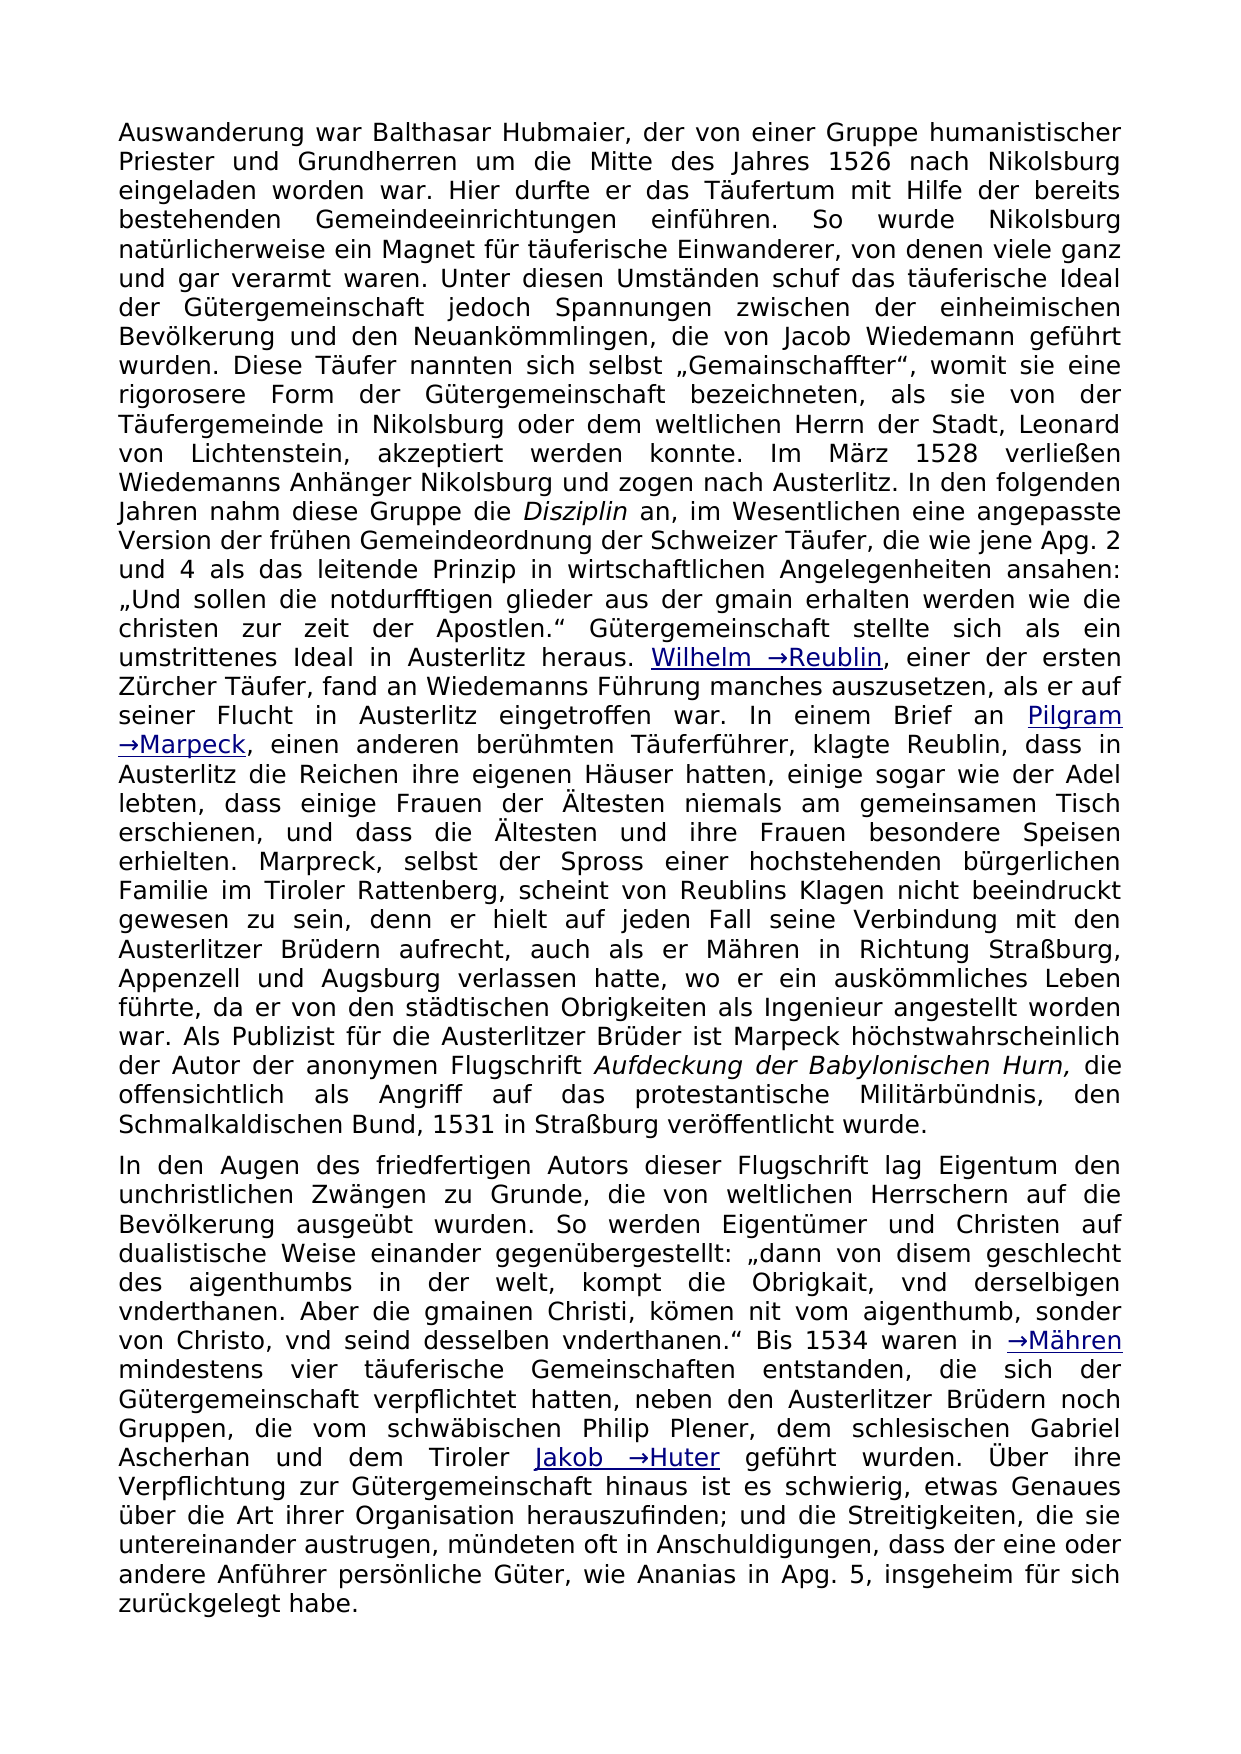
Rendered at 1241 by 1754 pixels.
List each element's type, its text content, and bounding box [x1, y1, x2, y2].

text In den Augen des friedfertigen Autors dieser Flugschrift lag Eigentum den unchristlichen Zwängen zu Grunde, die von weltlichen Herrschern auf die Bevölkerung ausgeübt wurden. So werden Eigentümer und Christen auf dualistische Weise einander gegenübergestellt: „dann von disem geschlecht des aigenthumbs in der welt, kompt die Obrigkait, vnd derselbigen vnderthanen. Aber die gmainen Christi, kömen nit vom aigenthumb, sonder von Christo, vnd seind desselben vnderthanen.“ Bis 1534 waren in →Mähren mindestens vier täuferische Gemeinschaften entstanden, die sich der Gütergemeinschaft verpflichtet hatten, neben den Austerlitzer Brüdern noch Gruppen, die vom schwäbischen Philip Plener, dem schlesischen Gabriel Ascherhan und dem Tiroler Jakob →Huter geführt wurden. Über ihre Verpflichtung zur Gütergemeinschaft hinaus ist es schwierig, etwas Genaues über die Art ihrer Organisation herauszufinden; und die Streitigkeiten, die sie untereinander austrugen, mündeten oft in Anschuldigungen, dass der eine oder andere Anführer persönliche Güter, wie Ananias in Apg. 5, insgeheim für sich zurückgelegt habe. [118, 1151, 1122, 1618]
text Auswanderung war Balthasar Hubmaier, der von einer Gruppe humanistischer Priester und Grundherren um die Mitte des Jahres 1526 nach Nikolsburg eingeladen worden war. Hier durfte er das Täufertum mit Hilfe der bereits bestehenden Gemeindeeinrichtungen einführen. So wurde Nikolsburg natürlicherweise ein Magnet für täuferische Einwanderer, von denen viele ganz und gar verarmt waren. Unter diesen Umständen schuf das täuferische Ideal der Gütergemeinschaft jedoch Spannungen zwischen der einheimischen Bevölkerung und den Neuankömmlingen, die von Jacob Wiedemann geführt wurden. Diese Täufer nannten sich selbst „Gemainschaffter“, womit sie eine rigorosere Form der Gütergemeinschaft bezeichneten, als sie von der Täufergemeinde in Nikolsburg oder dem weltlichen Herrn der Stadt, Leonard von Lichtenstein, akzeptiert werden konnte. Im März 1528 verließen Wiedemanns Anhänger Nikolsburg und zogen nach Austerlitz. In den folgenden Jahren nahm diese Gruppe die Disziplin an, im Wesentlichen eine angepasste Version der frühen Gemeindeordnung der Schweizer Täufer, die wie jene Apg. 2 und 4 als das leitende Prinzip in wirtschaftlichen Angelegenheiten ansahen: „Und sollen die notdurfftigen glieder aus der gmain erhalten werden wie die christen zur zeit der Apostlen.“ Gütergemeinschaft stellte sich als ein umstrittenes Ideal in Austerlitz heraus. Wilhelm →Reublin, einer der ersten Zürcher Täufer, fand an Wiedemanns Führung manches auszusetzen, als er auf seiner Flucht in Austerlitz eingetroffen war. In einem Brief an Pilgram →Marpeck, einen anderen berühmten Täuferführer, klagte Reublin, dass in Austerlitz die Reichen ihre eigenen Häuser hatten, einige sogar wie der Adel lebten, dass einige Frauen der Ältesten niemals am gemeinsamen Tisch erschienen, und dass die Ältesten und ihre Frauen besondere Speisen erhielten. Marpreck, selbst der Spross einer hochstehenden bürgerlichen Familie im Tiroler Rattenberg, scheint von Reublins Klagen nicht beeindruckt gewesen zu sein, denn er hielt auf jeden Fall seine Verbindung mit den Austerlitzer Brüdern aufrecht, auch als er Mähren in Richtung Straßburg, Appenzell und Augsburg verlassen hatte, wo er ein auskömmliches Leben führte, da er von den städtischen Obrigkeiten als Ingenieur angestellt worden war. Als Publizist für die Austerlitzer Brüder ist Marpeck höchstwahrscheinlich der Autor der anonymen Flugschrift Aufdeckung der Babylonischen Hurn, die offensichtlich als Angriff auf das protestantische Militärbündnis, den Schmalkaldischen Bund, 1531 in Straßburg veröffentlicht wurde. [118, 118, 1122, 1139]
